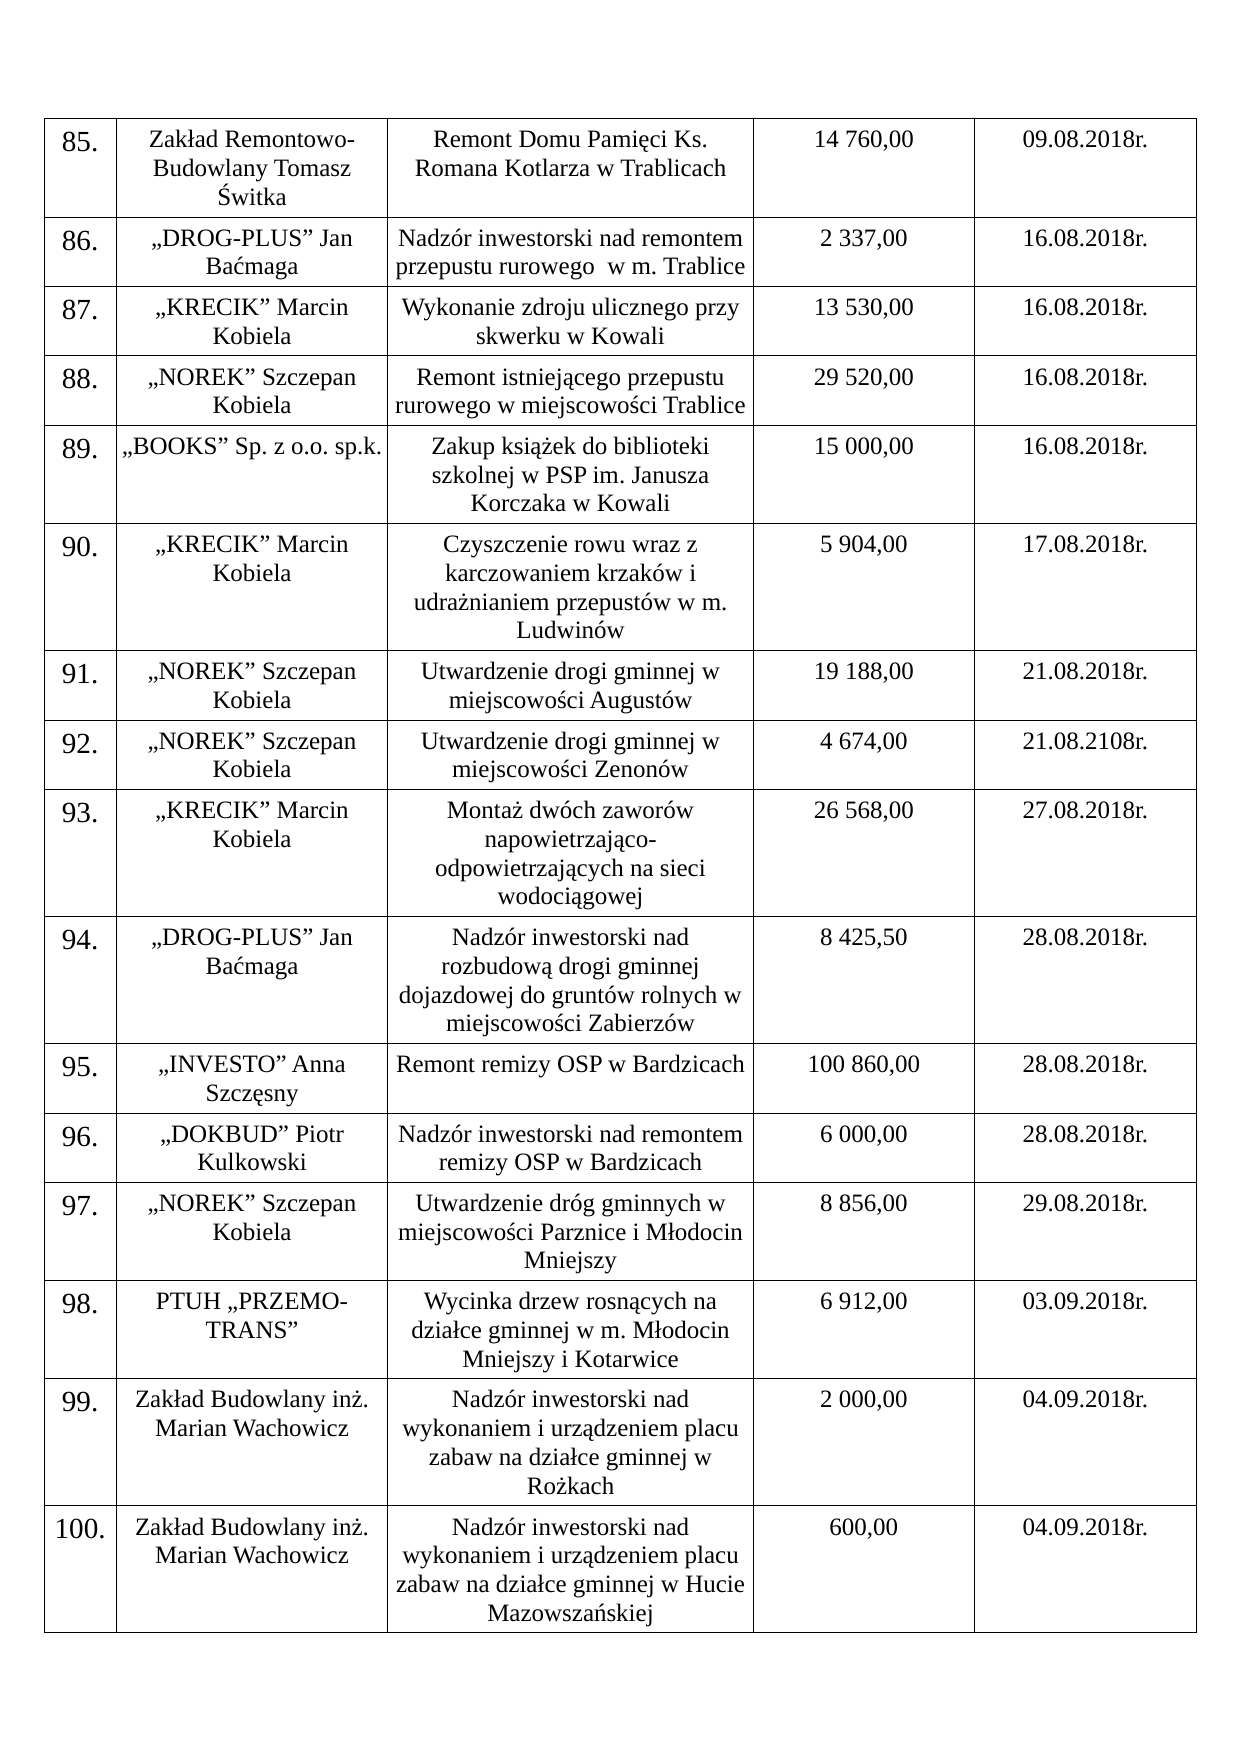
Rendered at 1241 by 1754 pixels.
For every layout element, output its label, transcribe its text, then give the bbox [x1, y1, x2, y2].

table_cell Remont istniejącego przepustu rurowego w miejscowości Trablice [388, 356, 753, 425]
table_cell „KRECIK” Marcin Kobiela [117, 790, 387, 916]
table_cell 2 000,00 [754, 1379, 974, 1505]
table_cell 92. [45, 721, 116, 789]
table_cell 15 000,00 [754, 426, 974, 523]
table_cell 16.08.2018r. [975, 356, 1196, 425]
table_cell Wykonanie zdroju ulicznego przy skwerku w Kowali [388, 287, 753, 355]
table_cell 03.09.2018r. [975, 1281, 1196, 1378]
table_cell „BOOKS” Sp. z o.o. sp.k. [117, 426, 387, 523]
table_cell Montaż dwóch zaworów napowietrzająco-odpowietrzających na sieci wodociągowej [388, 790, 753, 916]
table_cell Utwardzenie drogi gminnej w miejscowości Augustów [388, 651, 753, 719]
table_cell 09.08.2018r. [975, 119, 1196, 216]
table_cell 6 912,00 [754, 1281, 974, 1378]
table_cell 95. [45, 1044, 116, 1112]
table_cell Zakup książek do biblioteki szkolnej w PSP im. Janusza Korczaka w Kowali [388, 426, 753, 523]
table_cell 89. [45, 426, 116, 523]
table_cell „KRECIK” Marcin Kobiela [117, 287, 387, 355]
table_cell 4 674,00 [754, 721, 974, 789]
table_cell Nadzór inwestorski nad rozbudową drogi gminnej dojazdowej do gruntów rolnych w miejscowości Zabierzów [388, 917, 753, 1043]
table_cell 8 856,00 [754, 1183, 974, 1280]
table_cell „NOREK” Szczepan Kobiela [117, 1183, 387, 1280]
table_cell Utwardzenie drogi gminnej w miejscowości Zenonów [388, 721, 753, 789]
table_cell Nadzór inwestorski nad remontem remizy OSP w Bardzicach [388, 1114, 753, 1182]
table_cell 100. [45, 1506, 116, 1632]
table_cell Remont remizy OSP w Bardzicach [388, 1044, 753, 1112]
table_cell 16.08.2018r. [975, 426, 1196, 523]
table_cell Zakład Remontowo-Budowlany Tomasz Świtka [117, 119, 387, 216]
table_cell 26 568,00 [754, 790, 974, 916]
table_cell 28.08.2018r. [975, 1114, 1196, 1182]
table_cell 85. [45, 119, 116, 216]
table_cell 100 860,00 [754, 1044, 974, 1112]
table_cell Nadzór inwestorski nad wykonaniem i urządzeniem placu zabaw na działce gminnej w Rożkach [388, 1379, 753, 1505]
table_cell Czyszczenie rowu wraz z karczowaniem krzaków i udrażnianiem przepustów w m. Ludwinów [388, 524, 753, 650]
table_cell „NOREK” Szczepan Kobiela [117, 721, 387, 789]
table_cell 14 760,00 [754, 119, 974, 216]
table_cell 94. [45, 917, 116, 1043]
table_cell 13 530,00 [754, 287, 974, 355]
table_cell „DOKBUD” Piotr Kulkowski [117, 1114, 387, 1182]
table_cell 28.08.2018r. [975, 1044, 1196, 1112]
table_cell 17.08.2018r. [975, 524, 1196, 650]
table_cell 28.08.2018r. [975, 917, 1196, 1043]
table_cell „NOREK” Szczepan Kobiela [117, 651, 387, 719]
table_cell 97. [45, 1183, 116, 1280]
table_cell 21.08.2018r. [975, 651, 1196, 719]
table_cell „KRECIK” Marcin Kobiela [117, 524, 387, 650]
table_cell Wycinka drzew rosnących na działce gminnej w m. Młodocin Mniejszy i Kotarwice [388, 1281, 753, 1378]
table_cell 6 000,00 [754, 1114, 974, 1182]
table_cell 21.08.2108r. [975, 721, 1196, 789]
table_cell Zakład Budowlany inż. Marian Wachowicz [117, 1379, 387, 1505]
table_cell Utwardzenie dróg gminnych w miejscowości Parznice i Młodocin Mniejszy [388, 1183, 753, 1280]
table_cell Nadzór inwestorski nad wykonaniem i urządzeniem placu zabaw na działce gminnej w Hucie Mazowszańskiej [388, 1506, 753, 1632]
table_cell „DROG-PLUS” Jan Baćmaga [117, 218, 387, 286]
table_cell Nadzór inwestorski nad remontem przepustu rurowego w m. Trablice [388, 218, 753, 286]
table_cell 19 188,00 [754, 651, 974, 719]
table_cell 91. [45, 651, 116, 719]
table_cell Remont Domu Pamięci Ks. Romana Kotlarza w Trablicach [388, 119, 753, 216]
table_cell Zakład Budowlany inż. Marian Wachowicz [117, 1506, 387, 1632]
table_cell 04.09.2018r. [975, 1379, 1196, 1505]
table_cell 96. [45, 1114, 116, 1182]
table_cell 29.08.2018r. [975, 1183, 1196, 1280]
table_cell 29 520,00 [754, 356, 974, 425]
table_cell 8 425,50 [754, 917, 974, 1043]
table_cell 600,00 [754, 1506, 974, 1632]
table_cell 87. [45, 287, 116, 355]
table_cell 93. [45, 790, 116, 916]
table_cell 16.08.2018r. [975, 287, 1196, 355]
table_cell 27.08.2018r. [975, 790, 1196, 916]
table_cell 90. [45, 524, 116, 650]
table_cell 86. [45, 218, 116, 286]
table_cell 16.08.2018r. [975, 218, 1196, 286]
table_cell 04.09.2018r. [975, 1506, 1196, 1632]
table_cell „NOREK” Szczepan Kobiela [117, 356, 387, 425]
table_cell „DROG-PLUS” Jan Baćmaga [117, 917, 387, 1043]
table_cell „INVESTO” Anna Szczęsny [117, 1044, 387, 1112]
table_cell 2 337,00 [754, 218, 974, 286]
table_cell PTUH „PRZEMO-TRANS” [117, 1281, 387, 1378]
table_cell 99. [45, 1379, 116, 1505]
table_cell 5 904,00 [754, 524, 974, 650]
table_cell 88. [45, 356, 116, 425]
table_cell 98. [45, 1281, 116, 1378]
